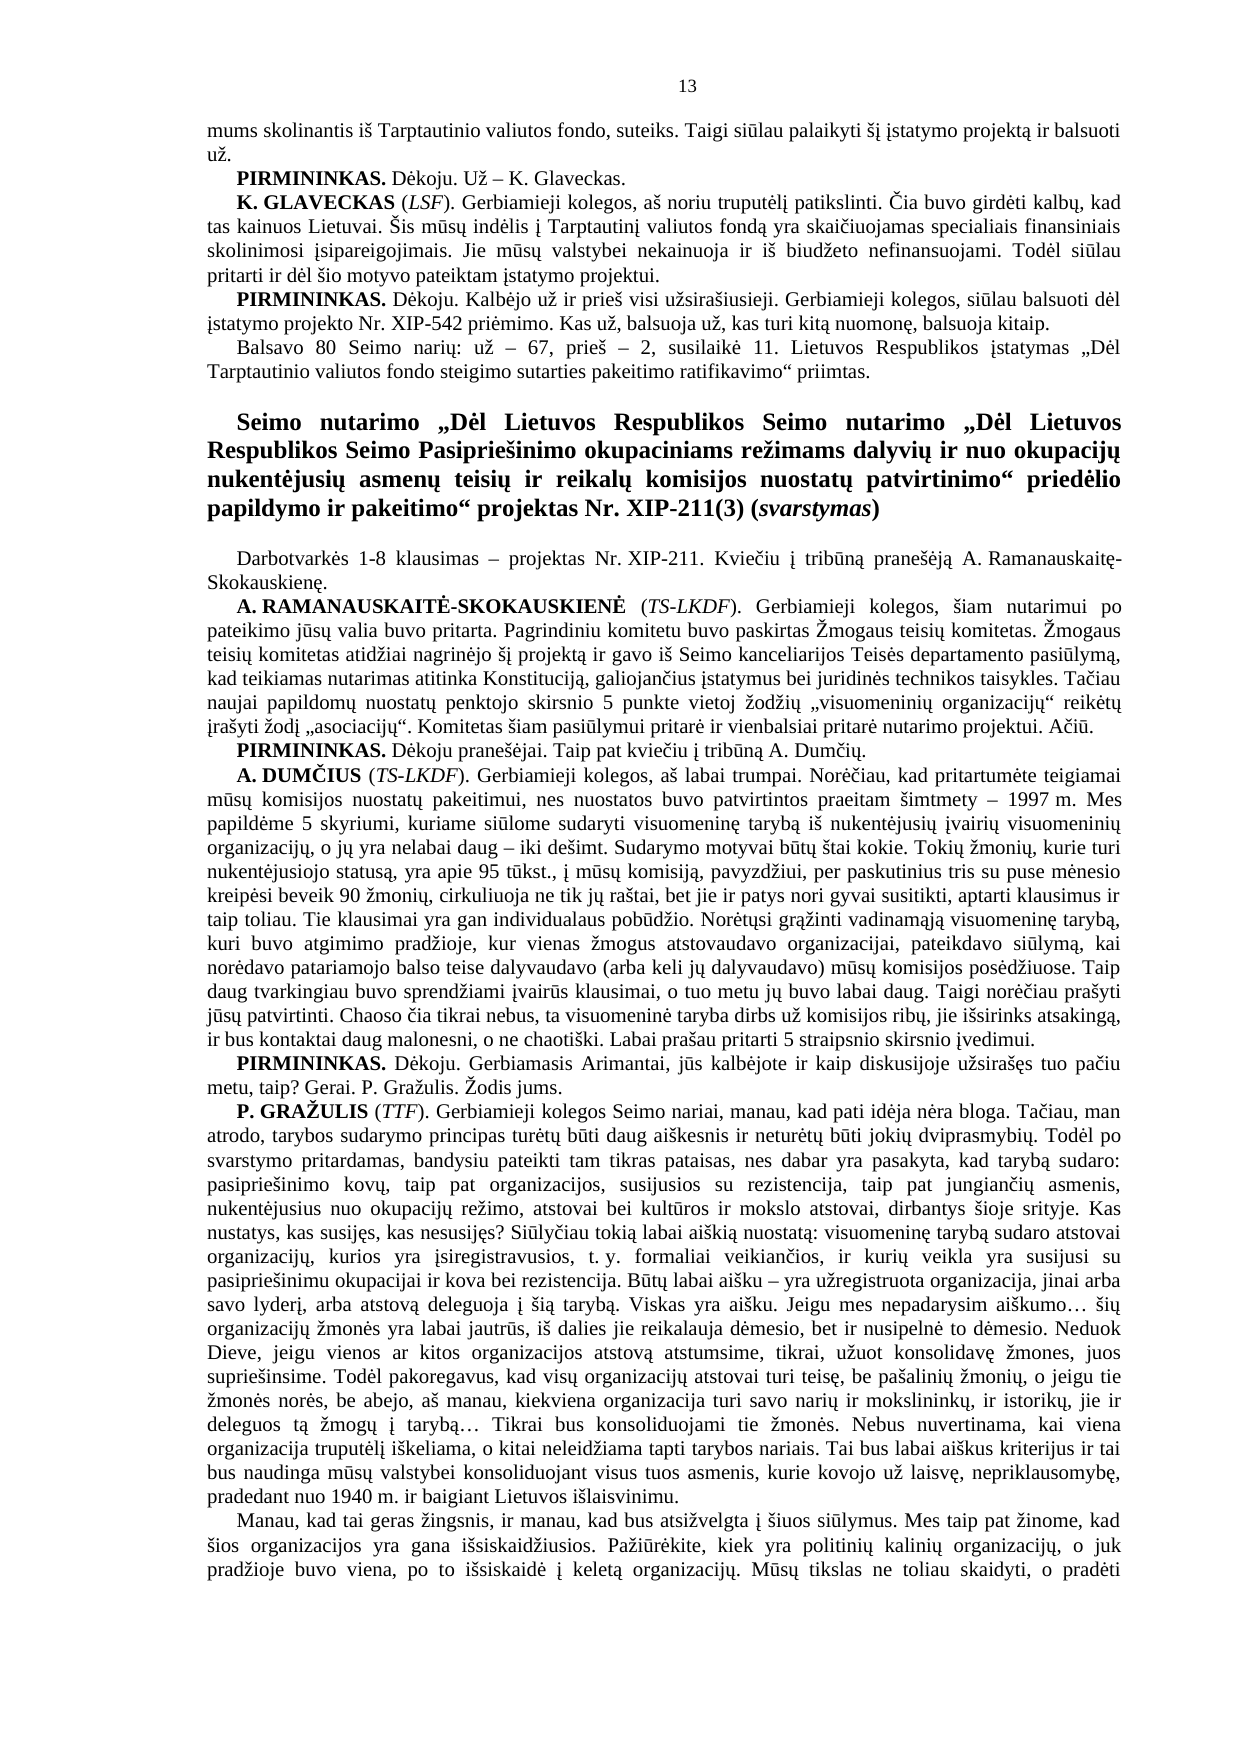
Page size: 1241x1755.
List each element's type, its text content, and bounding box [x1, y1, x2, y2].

text P. GRAŽULIS (TTF). Gerbiamieji kolegos Seimo nariai, manau, kad pati idėja nėra bloga. Tačiau, man atrodo, tarybos sudarymo principas turėtų būti daug aiškesnis ir neturėtų būti jokių dviprasmybių. Todėl po svarstymo pritardamas, bandysiu pateikti tam tikras pataisas, nes dabar yra pasakyta, kad tarybą sudaro: pasipriešinimo kovų, taip pat organizacijos, susijusios su rezistencija, taip pat jungiančių asmenis, nukentėjusius nuo okupacijų režimo, atstovai bei kultūros ir mokslo atstovai, dirbantys šioje srityje. Kas nustatys, kas susijęs, kas nesusijęs? Siūlyčiau tokią labai aiškią nuostatą: visuomeninę tarybą sudaro atstovai organizacijų, kurios yra įsiregistravusios, t. y. formaliai veikiančios, ir kurių veikla yra susijusi su pasipriešinimu okupacijai ir kova bei rezistencija. Būtų labai aišku – yra užregistruota organizacija, jinai arba savo lyderį, arba atstovą deleguoja į šią tarybą. Viskas yra aišku. Jeigu mes nepadarysim aiškumo… šių organizacijų žmonės yra labai jautrūs, iš dalies jie reikalauja dėmesio, bet ir nusipelnė to dėmesio. Neduok Dieve, jeigu vienos ar kitos organizacijos atstovą atstumsime, tikrai, užuot konsolidavę žmones, juos supriešinsime. Todėl pakoregavus, kad visų organizacijų atstovai turi teisę, be pašalinių žmonių, o jeigu tie žmonės norės, be abejo, aš manau, kiekviena organizacija turi savo narių ir mokslininkų, ir istorikų, jie ir deleguos tą žmogų į tarybą… Tikrai bus konsoliduojami tie žmonės. Nebus nuvertinama, kai viena organizacija truputėlį iškeliama, o kitai neleidžiama tapti tarybos nariais. Tai bus labai aiškus kriterijus ir tai bus naudinga mūsų valstybei konsoliduojant visus tuos asmenis, kurie kovojo už laisvę, nepriklausomybę, pradedant nuo 1940 m. ir baigiant Lietuvos išlaisvinimu. [207, 1099, 1122, 1508]
text mums skolinantis iš Tarptautinio valiutos fondo, suteiks. Taigi siūlau palaikyti šį įstatymo projektą ir balsuoti už. [207, 118, 1122, 166]
text PIRMININKAS. Dėkoju pranešėjai. Taip pat kviečiu į tribūną A. Dumčių. [207, 738, 1122, 762]
text Seimo nutarimo „Dėl Lietuvos Respublikos Seimo nutarimo „Dėl Lietuvos Respublikos Seimo Pasipriešinimo okupaciniams režimams dalyvių ir nuo okupacijų nukentėjusių asmenų teisių ir reikalų komisijos nuostatų patvirtinimo“ priedėlio papildymo ir pakeitimo“ projektas Nr. XIP-211(3) (svarstymas) [207, 407, 1122, 522]
text A. DUMČIUS (TS-LKDF). Gerbiamieji kolegos, aš labai trumpai. Norėčiau, kad pritartumėte teigiamai mūsų komisijos nuostatų pakeitimui, nes nuostatos buvo patvirtintos praeitam šimtmety – 1997 m. Mes papildėme 5 skyriumi, kuriame siūlome sudaryti visuomeninę tarybą iš nukentėjusių įvairių visuomeninių organizacijų, o jų yra nelabai daug – iki dešimt. Sudarymo motyvai būtų štai kokie. Tokių žmonių, kurie turi nukentėjusiojo statusą, yra apie 95 tūkst., į mūsų komisiją, pavyzdžiui, per paskutinius tris su puse mėnesio kreipėsi beveik 90 žmonių, cirkuliuoja ne tik jų raštai, bet jie ir patys nori gyvai susitikti, aptarti klausimus ir taip toliau. Tie klausimai yra gan individualaus pobūdžio. Norėtųsi grąžinti vadinamąją visuomeninę tarybą, kuri buvo atgimimo pradžioje, kur vienas žmogus atstovaudavo organizacijai, pateikdavo siūlymą, kai norėdavo patariamojo balso teise dalyvaudavo (arba keli jų dalyvaudavo) mūsų komisijos posėdžiuose. Taip daug tvarkingiau buvo sprendžiami įvairūs klausimai, o tuo metu jų buvo labai daug. Taigi norėčiau prašyti jūsų patvirtinti. Chaoso čia tikrai nebus, ta visuomeninė taryba dirbs už komisijos ribų, jie išsirinks atsakingą, ir bus kontaktai daug malonesni, o ne chaotiški. Labai prašau pritarti 5 straipsnio skirsnio įvedimui. [207, 762, 1122, 1051]
text K. GLAVECKAS (LSF). Gerbiamieji kolegos, aš noriu truputėlį patikslinti. Čia buvo girdėti kalbų, kad tas kainuos Lietuvai. Šis mūsų indėlis į Tarptautinį valiutos fondą yra skaičiuojamas specialiais finansiniais skolinimosi įsipareigojimais. Jie mūsų valstybei nekainuoja ir iš biudžeto nefinansuojami. Todėl siūlau pritarti ir dėl šio motyvo pateiktam įstatymo projektui. [207, 190, 1122, 287]
text PIRMININKAS. Dėkoju. Už – K. Glaveckas. [207, 166, 1122, 190]
text Darbotvarkės 1-8 klausimas – projektas Nr. XIP-211. Kviečiu į tribūną pranešėją A. Ramanauskaitę-Skokauskienę. [207, 546, 1122, 594]
text PIRMININKAS. Dėkoju. Gerbiamasis Arimantai, jūs kalbėjote ir kaip diskusijoje užsirašęs tuo pačiu metu, taip? Gerai. P. Gražulis. Žodis jums. [207, 1051, 1122, 1099]
text Manau, kad tai geras žingsnis, ir manau, kad bus atsižvelgta į šiuos siūlymus. Mes taip pat žinome, kad šios organizacijos yra gana išsiskaidžiusios. Pažiūrėkite, kiek yra politinių kalinių organizacijų, o juk pradžioje buvo viena, po to išsiskaidė į keletą organizacijų. Mūsų tikslas ne toliau skaidyti, o pradėti [207, 1508, 1122, 1581]
text A. RAMANAUSKAITĖ-SKOKAUSKIENĖ (TS-LKDF). Gerbiamieji kolegos, šiam nutarimui po pateikimo jūsų valia buvo pritarta. Pagrindiniu komitetu buvo paskirtas Žmogaus teisių komitetas. Žmogaus teisių komitetas atidžiai nagrinėjo šį projektą ir gavo iš Seimo kanceliarijos Teisės departamento pasiūlymą, kad teikiamas nutarimas atitinka Konstituciją, galiojančius įstatymus bei juridinės technikos taisykles. Tačiau naujai papildomų nuostatų penktojo skirsnio 5 punkte vietoj žodžių „visuomeninių organizacijų“ reikėtų įrašyti žodį „asociacijų“. Komitetas šiam pasiūlymui pritarė ir vienbalsiai pritarė nutarimo projektui. Ačiū. [207, 594, 1122, 738]
text PIRMININKAS. Dėkoju. Kalbėjo už ir prieš visi užsirašiusieji. Gerbiamieji kolegos, siūlau balsuoti dėl įstatymo projekto Nr. XIP-542 priėmimo. Kas už, balsuoja už, kas turi kitą nuomonę, balsuoja kitaip. [207, 287, 1122, 335]
text Balsavo 80 Seimo narių: už – 67, prieš – 2, susilaikė 11. Lietuvos Respublikos įstatymas „Dėl Tarptautinio valiutos fondo steigimo sutarties pakeitimo ratifikavimo“ priimtas. [207, 335, 1122, 383]
